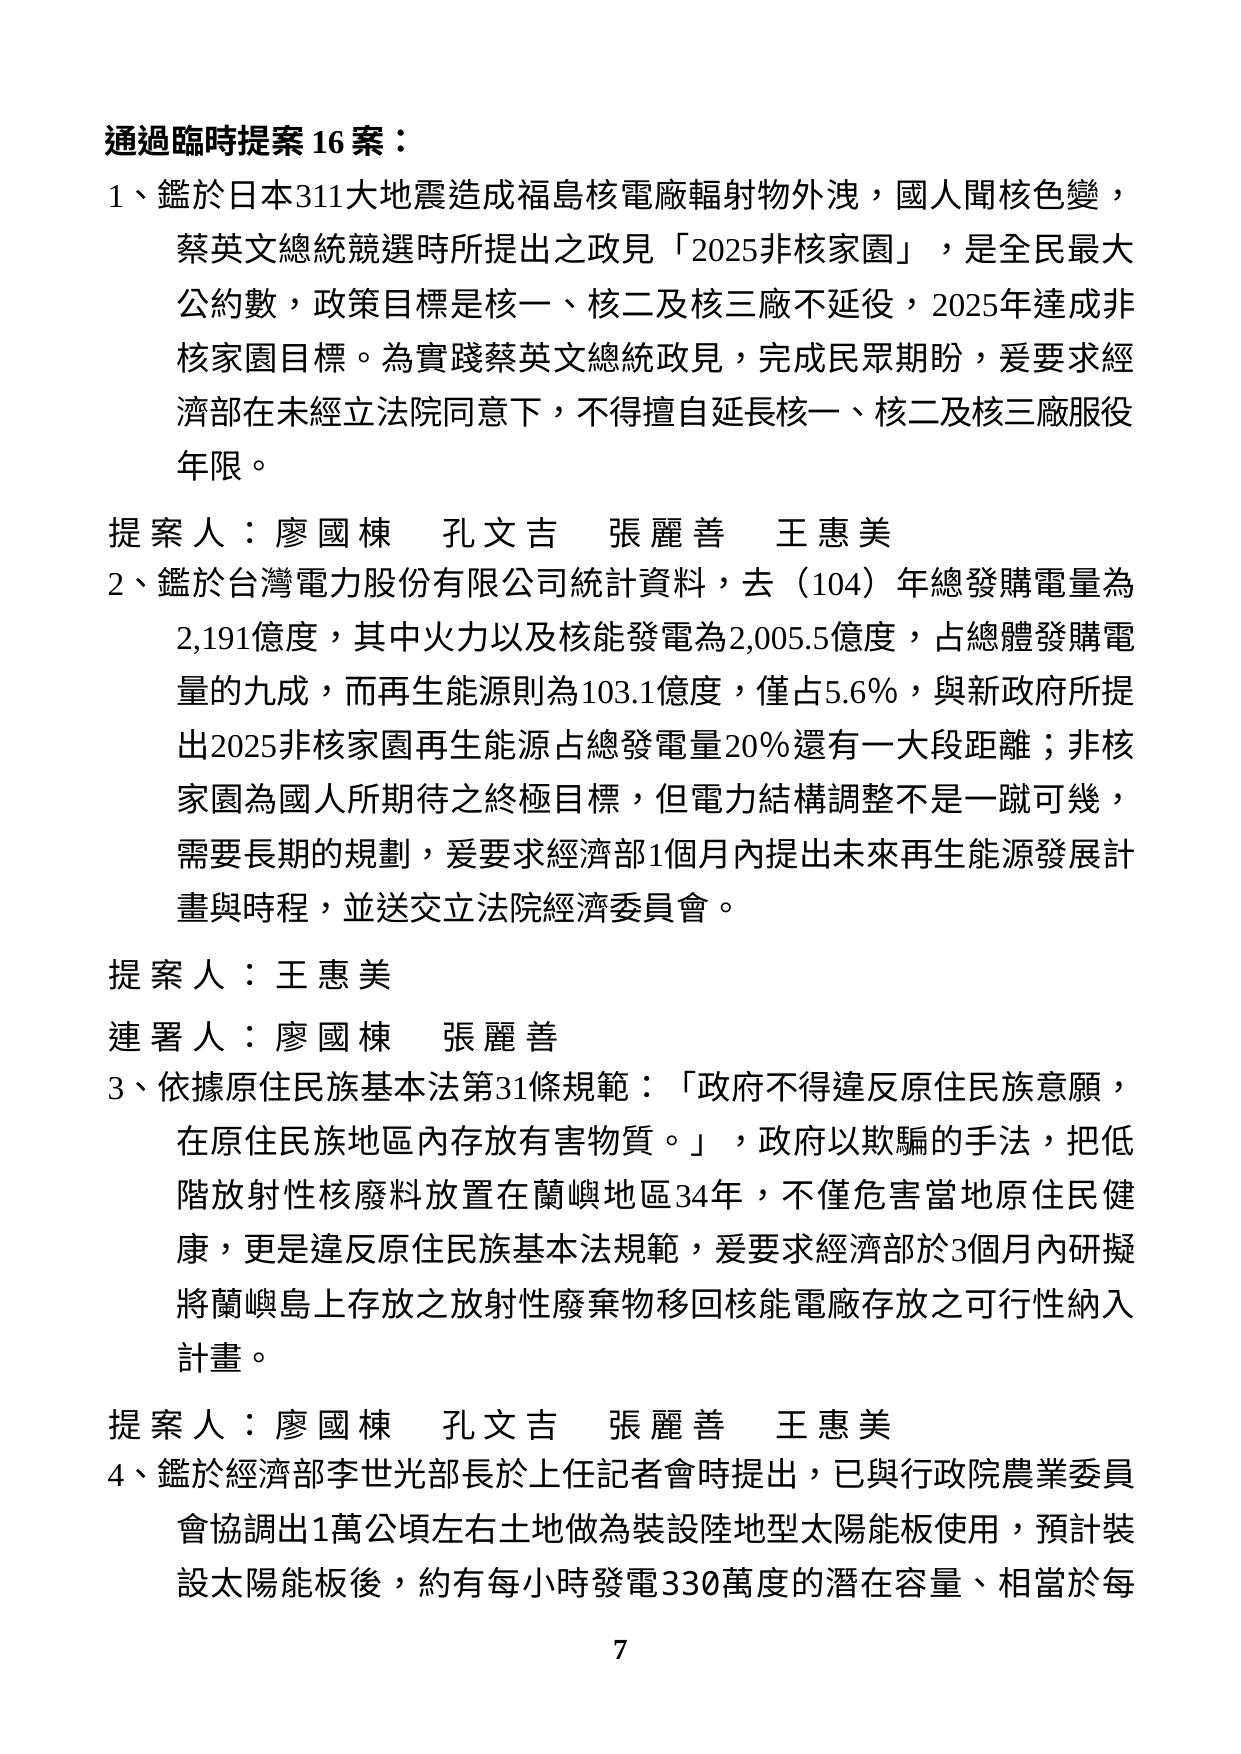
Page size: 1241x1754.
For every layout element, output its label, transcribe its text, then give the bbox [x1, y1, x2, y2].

text 連署人：廖國棟 張麗善 [104, 993, 1032, 1056]
text 提案人：廖國棟 孔文吉 張麗善 王惠美 [104, 489, 1032, 552]
text 提案人：廖國棟 孔文吉 張麗善 王惠美 [104, 1381, 1032, 1443]
text 通過臨時提案16案： [1, 110, 1136, 164]
list 依據原住民族基本法第31條規範：「政府不得違反原住民族意願，在原住民族地區內存放有害物質。」，政府以欺騙的手法，把低階放射性核廢料放置在蘭嶼地區34年，不僅危害當地原住民健康，更是違反原住民族基本法規範，爰要求經濟部於3個月內研擬將蘭嶼島上存放之放射性廢棄物移回核能電廠存放之可行性納入計畫。 [107, 1056, 1136, 1381]
text 提案人：王惠美 [104, 931, 1032, 993]
list 鑑於經濟部李世光部長於上任記者會時提出，已與行政院農業委員會協調出1萬公頃左右土地做為裝設陸地型太陽能板使用，預計裝設太陽能板後，約有每小時發電330萬度的潛在容量、相當於每 [107, 1443, 1136, 1606]
list 鑑於日本311大地震造成福島核電廠輻射物外洩，國人聞核色變，蔡英文總統競選時所提出之政見「2025非核家園」，是全民最大公約數，政策目標是核一、核二及核三廠不延役，2025年達成非核家園目標。為實踐蔡英文總統政見，完成民眾期盼，爰要求經濟部在未經立法院同意下，不得擅自延長核一、核二及核三廠服役年限。 [107, 164, 1136, 489]
list 鑑於台灣電力股份有限公司統計資料，去（104）年總發購電量為2,191億度，其中火力以及核能發電為2,005.5億度，占總體發購電量的九成，而再生能源則為103.1億度，僅占5.6％，與新政府所提出2025非核家園再生能源占總發電量20％還有一大段距離；非核家園為國人所期待之終極目標，但電力結構調整不是一蹴可幾，需要長期的規劃，爰要求經濟部1個月內提出未來再生能源發展計畫與時程，並送交立法院經濟委員會。 [107, 552, 1136, 931]
